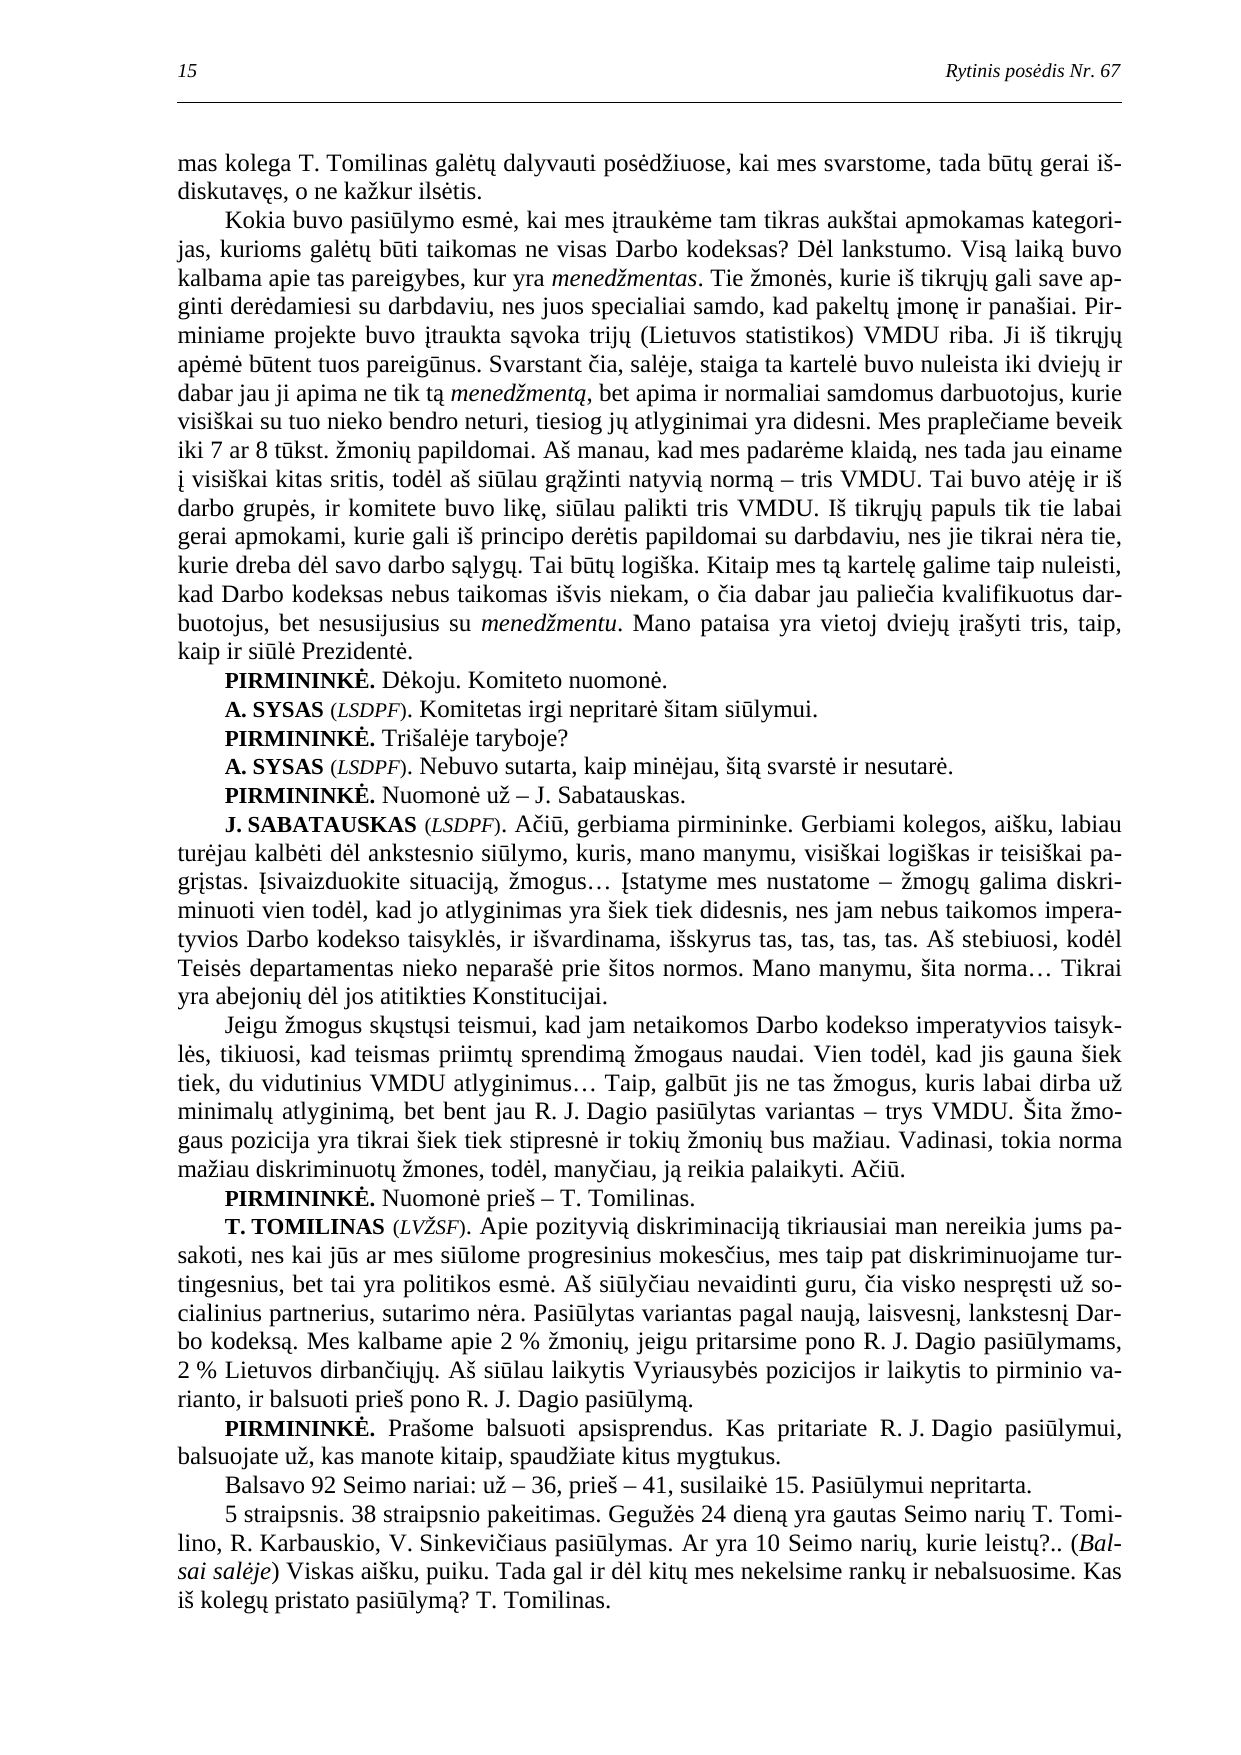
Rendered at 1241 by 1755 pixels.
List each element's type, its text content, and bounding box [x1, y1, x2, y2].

text J. SABATAUSKAS (LSDPF). Ačiū, ger­bia­ma pir­mi­nin­ke. Ger­bia­mi ko­le­gos, aiš­ku, la­biau tu­rė­jau kal­bė­ti dėl anks­tes­nio siū­ly­mo, ku­ris, ma­no ma­ny­mu, vi­siš­kai lo­giš­kas ir tei­siš­kai pa­grįs­tas. Įsi­vaiz­duo­ki­te si­tu­a­ci­ją, žmo­gus… Įsta­ty­me mes nu­sta­to­me – žmo­gų ga­li­ma dis­kri­minuo­ti vien to­dėl, kad jo at­ly­gi­ni­mas yra šiek tiek di­des­nis, nes jam ne­bus tai­ko­mos im­pe­ra­ty­vios Dar­bo ko­dek­so tai­syk­lės, ir iš­var­di­na­ma, iš­sky­rus tas, tas, tas, tas. Aš ste­biuo­si, ko­dėl Tei­sės de­par­ta­men­tas nie­ko ne­pa­ra­šė prie ši­tos nor­mos. Ma­no ma­ny­mu, ši­ta nor­ma… Tik­rai yra abe­jo­nių dėl jos ati­tik­ties Kon­sti­tu­ci­jai. [177, 809, 1122, 1010]
text 5 straips­nis. 38 straips­nio pa­kei­ti­mas. Ge­gu­žės 24 die­ną yra gau­tas Sei­mo na­rių T. To­mi­li­no, R. Kar­baus­kio, V. Sin­ke­vi­čiaus pa­siū­ly­mas. Ar yra 10 Sei­mo na­rių, ku­rie leis­tų?.. (Bal­sai sa­lė­je) Vis­kas aiš­ku, pui­ku. Ta­da gal ir dėl ki­tų mes ne­kel­si­me ran­kų ir ne­bal­suo­si­me. Kas iš ko­le­gų pri­sta­to pa­siū­ly­mą? T. To­mi­li­nas. [177, 1499, 1122, 1614]
text mas ko­le­ga T. To­mi­li­nas ga­lė­tų da­ly­vau­ti po­sė­džiuo­se, kai mes svars­to­me, ta­da bū­tų ge­rai iš­dis­ku­ta­vęs, o ne kaž­kur il­sė­tis. [177, 148, 1122, 205]
text PIRMININKĖ. Pra­šo­me bal­suo­ti ap­si­spren­dus. Kas pri­ta­ria­te R. J. Da­gio pa­siū­ly­mui, bal­suo­ja­te už, kas ma­no­te ki­taip, spau­džia­te ki­tus myg­tu­kus. [177, 1413, 1122, 1470]
text PIRMININKĖ. Nuo­mo­nė prieš – T. To­mi­li­nas. [177, 1183, 1122, 1211]
text A. SYSAS (LSDPF). Ko­mi­te­tas ir­gi ne­pri­ta­rė ši­tam siū­ly­mui. [177, 694, 1122, 723]
text T. TOMILINAS (LVŽSF). Apie po­zi­ty­vią dis­kri­mi­na­ci­ją tik­riau­siai man ne­rei­kia jums pa­sa­ko­ti, nes kai jūs ar mes siū­lo­me pro­gre­si­nius mo­kes­čius, mes taip pat dis­kri­mi­nuo­ja­me tur­tin­ges­nius, bet tai yra po­li­ti­kos es­mė. Aš siū­ly­čiau ne­vai­din­ti gu­ru, čia vis­ko ne­spręs­ti už so­cia­li­nius part­ne­rius, su­ta­ri­mo nė­ra. Pa­siū­ly­tas va­rian­tas pa­gal nau­ją, lais­ves­nį, lanks­tes­nį Dar­bo ko­dek­są. Mes kal­ba­me apie 2 % žmo­nių, jei­gu pri­tar­si­me po­no R. J. Da­gio pa­siū­ly­mams, 2 % Lie­tu­vos dir­ban­čių­jų. Aš siū­lau lai­ky­tis Vy­riau­sy­bės po­zi­ci­jos ir lai­ky­tis to pir­mi­nio va­rian­to, ir bal­suo­ti prieš po­no R. J. Da­gio pa­siū­ly­mą. [177, 1211, 1122, 1413]
text PIRMININKĖ. Dė­ko­ju. Ko­mi­te­to nuo­mo­nė. [177, 665, 1122, 694]
text PIRMININKĖ. Tri­ša­lė­je ta­ry­bo­je? [177, 723, 1122, 751]
text Ko­kia bu­vo pa­siū­ly­mo es­mė, kai mes įtrau­kė­me tam tik­ras aukš­tai ap­mo­ka­mas ka­te­go­ri­jas, ku­rioms ga­lė­tų bū­ti tai­ko­mas ne vi­sas Dar­bo ko­dek­sas? Dėl lanks­tu­mo. Vi­są lai­ką bu­vo kal­ba­ma apie tas pa­rei­gy­bes, kur yra me­nedž­men­tas. Tie žmo­nės, ku­rie iš tik­rų­jų ga­li sa­ve ap­gin­ti de­rė­da­mie­si su darb­da­viu, nes juos spe­cia­liai sam­do, kad pa­kel­tų įmo­nę ir pa­na­šiai. Pir­mi­nia­me pro­jek­te bu­vo įtrauk­ta są­vo­ka tri­jų (Lie­tu­vos sta­tis­ti­kos) VMDU ri­ba. Ji iš tik­rų­jų apė­mė bū­tent tuos pa­rei­gū­nus. Svars­tant čia, sa­lė­je, stai­ga ta kar­te­lė bu­vo nu­leis­ta iki dvie­jų ir da­bar jau ji ap­ima ne tik tą me­nedž­men­tą, bet ap­ima ir nor­ma­liai sam­do­mus dar­buo­to­jus, ku­rie vi­siš­kai su tuo nie­ko ben­dro ne­tu­ri, tie­siog jų at­ly­gi­ni­mai yra di­des­ni. Mes pra­ple­čia­me be­veik iki 7 ar 8 tūkst. žmo­nių pa­pil­do­mai. Aš ma­nau, kad mes pa­da­rė­me klai­dą, nes ta­da jau ei­na­me į vi­siš­kai ki­tas sri­tis, to­dėl aš siū­lau grą­žin­ti na­ty­vią nor­mą – tris VMDU. Tai bu­vo at­ėję ir iš dar­bo gru­pės, ir ko­mi­te­te bu­vo li­kę, siū­lau pa­lik­ti tris VMDU. Iš tik­rų­jų pa­puls tik tie la­bai ge­rai ap­mo­ka­mi, ku­rie ga­li iš prin­ci­po de­rė­tis pa­pil­do­mai su darb­da­viu, nes jie tik­rai nė­ra tie, ku­rie dre­ba dėl sa­vo dar­bo są­ly­gų. Tai bū­tų lo­giš­ka. Ki­taip mes tą kar­te­lę ga­li­me taip nu­leis­ti, kad Dar­bo ko­dek­sas ne­bus tai­ko­mas iš­vis nie­kam, o čia da­bar jau pa­lie­čia kva­li­fi­kuo­tus dar­buo­to­jus, bet ne­su­si­ju­sius su me­nedž­men­tu. Ma­no pa­tai­sa yra vie­toj dvie­jų įra­šy­ti tris, taip, kaip ir siū­lė Pre­zi­den­tė. [177, 205, 1122, 665]
text Bal­sa­vo 92 Sei­mo na­riai: už – 36, prieš – 41, su­si­lai­kė 15. Pa­siū­ly­mui ne­pri­tar­ta. [177, 1470, 1122, 1499]
text Jei­gu žmogus skųs­tų­si teis­mui, kad jam ne­tai­ko­mos Dar­bo ko­dek­so im­pe­ra­ty­vios tai­syk­lės, ti­kiuo­si, kad teis­mas pri­im­tų spren­di­mą žmo­gaus nau­dai. Vien to­dėl, kad jis gau­na šiek tiek, du vi­du­ti­nius VMDU at­ly­gi­ni­mus… Taip, gal­būt jis ne tas žmo­gus, ku­ris la­bai dir­ba už mi­ni­ma­lų at­ly­gi­ni­mą, bet bent jau R. J. Da­gio pa­siū­ly­tas va­rian­tas – trys VMDU. Ši­ta žmo­gaus po­zi­ci­ja yra tik­rai šiek tiek stip­res­nė ir to­kių žmo­nių bus ma­žiau. Va­di­na­si, to­kia nor­ma ma­žiau dis­kri­mi­nuo­tų žmo­nes, to­dėl, ma­ny­čiau, ją rei­kia pa­lai­ky­ti. Ačiū. [177, 1010, 1122, 1183]
text PIRMININKĖ. Nuo­mo­nė už – J. Sa­ba­taus­kas. [177, 780, 1122, 809]
text A. SYSAS (LSDPF). Ne­bu­vo su­tar­ta, kaip mi­nė­jau, ši­tą svars­tė ir ne­su­ta­rė. [177, 751, 1122, 780]
